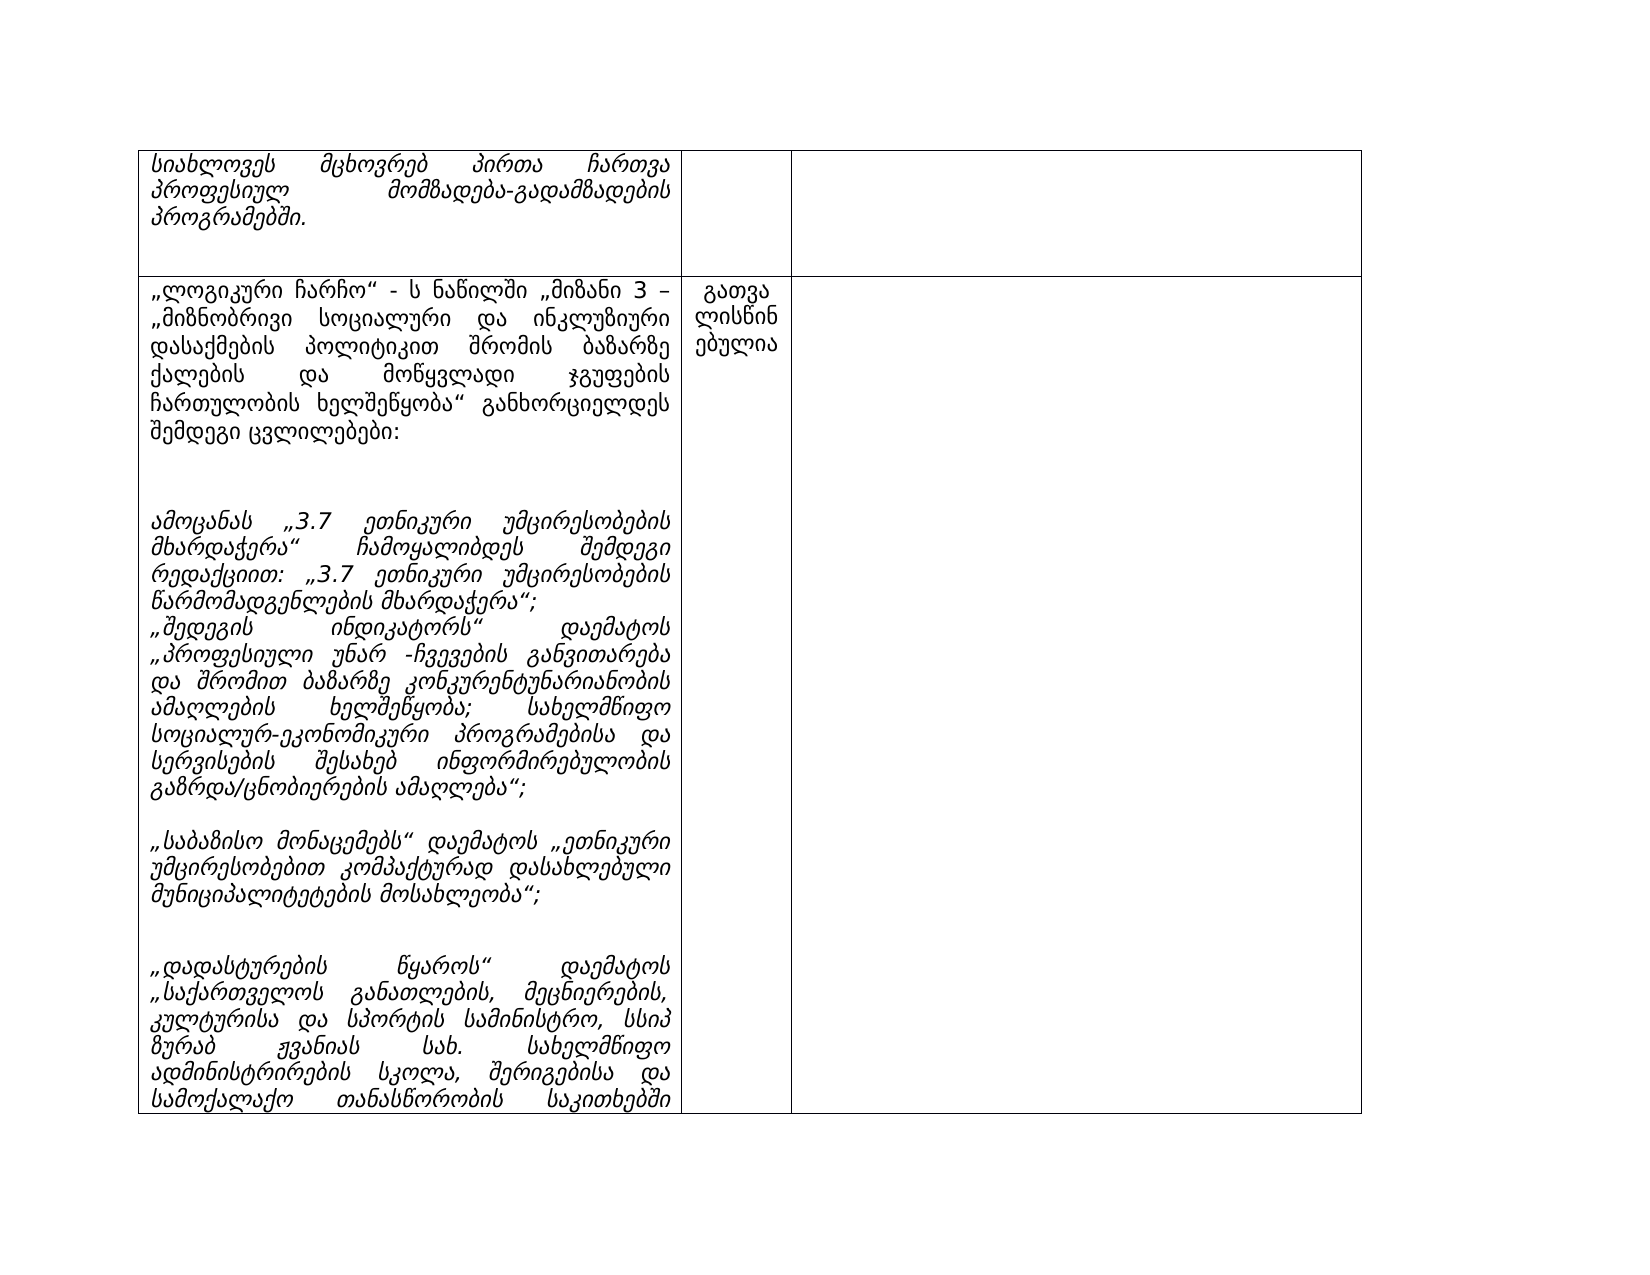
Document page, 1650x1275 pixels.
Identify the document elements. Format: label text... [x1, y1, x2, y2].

table_cell გათვალისწინებულია [682, 277, 791, 1113]
table_cell [792, 151, 1361, 276]
table_cell სიახლოვეს მცხოვრებ პირთა ჩართვა პროფესიულ მომზადება-გადამზადების პროგრამებში. [139, 151, 681, 276]
table_cell „ლოგიკური ჩარჩო“ - ს ნაწილში „მიზანი 3 – „მიზნობრივი სოციალური და ინკლუზიური დასაქმების პოლიტიკით შრომის ბაზარზე ქალების და მოწყვლადი ჯგუფების ჩართულობის ხელშეწყობა“ განხორციელდეს შემდეგი ცვლილებები: ამოცანას „3.7 ეთნიკური უმცირესობების მხარდაჭერა“ ჩამოყალიბდეს შემდეგი რედაქციით: „3.7 ეთნიკური უმცირესობების წარმომადგენლების მხარდაჭერა“; „შედეგის ინდიკატორს“ დაემატოს „პროფესიული უნარ -ჩვევების განვითარება და შრომით ბაზარზე კონკურენტუნარიანობის ამაღლების ხელშეწყობა; სახელმწიფო სოციალურ-ეკონომიკური პროგრამებისა და სერვისების შესახებ ინფორმირებულობის გაზრდა/ცნობიერების ამაღლება“; „საბაზისო მონაცემებს“ დაემატოს „ეთნიკური უმცირესობებით კომპაქტურად დასახლებული მუნიციპალიტეტების მოსახლეობა“; „დადასტურების წყაროს“ დაემატოს „საქართველოს განათლების, მეცნიერების, კულტურისა და სპორტის სამინისტრო, სსიპ ზურაბ ჟვანიას სახ. სახელმწიფო ადმინისტრირების სკოლა, შერიგებისა და სამოქალაქო თანასწორობის საკითხებში [139, 277, 681, 1113]
table_cell [682, 151, 791, 276]
table_cell [792, 277, 1361, 1113]
